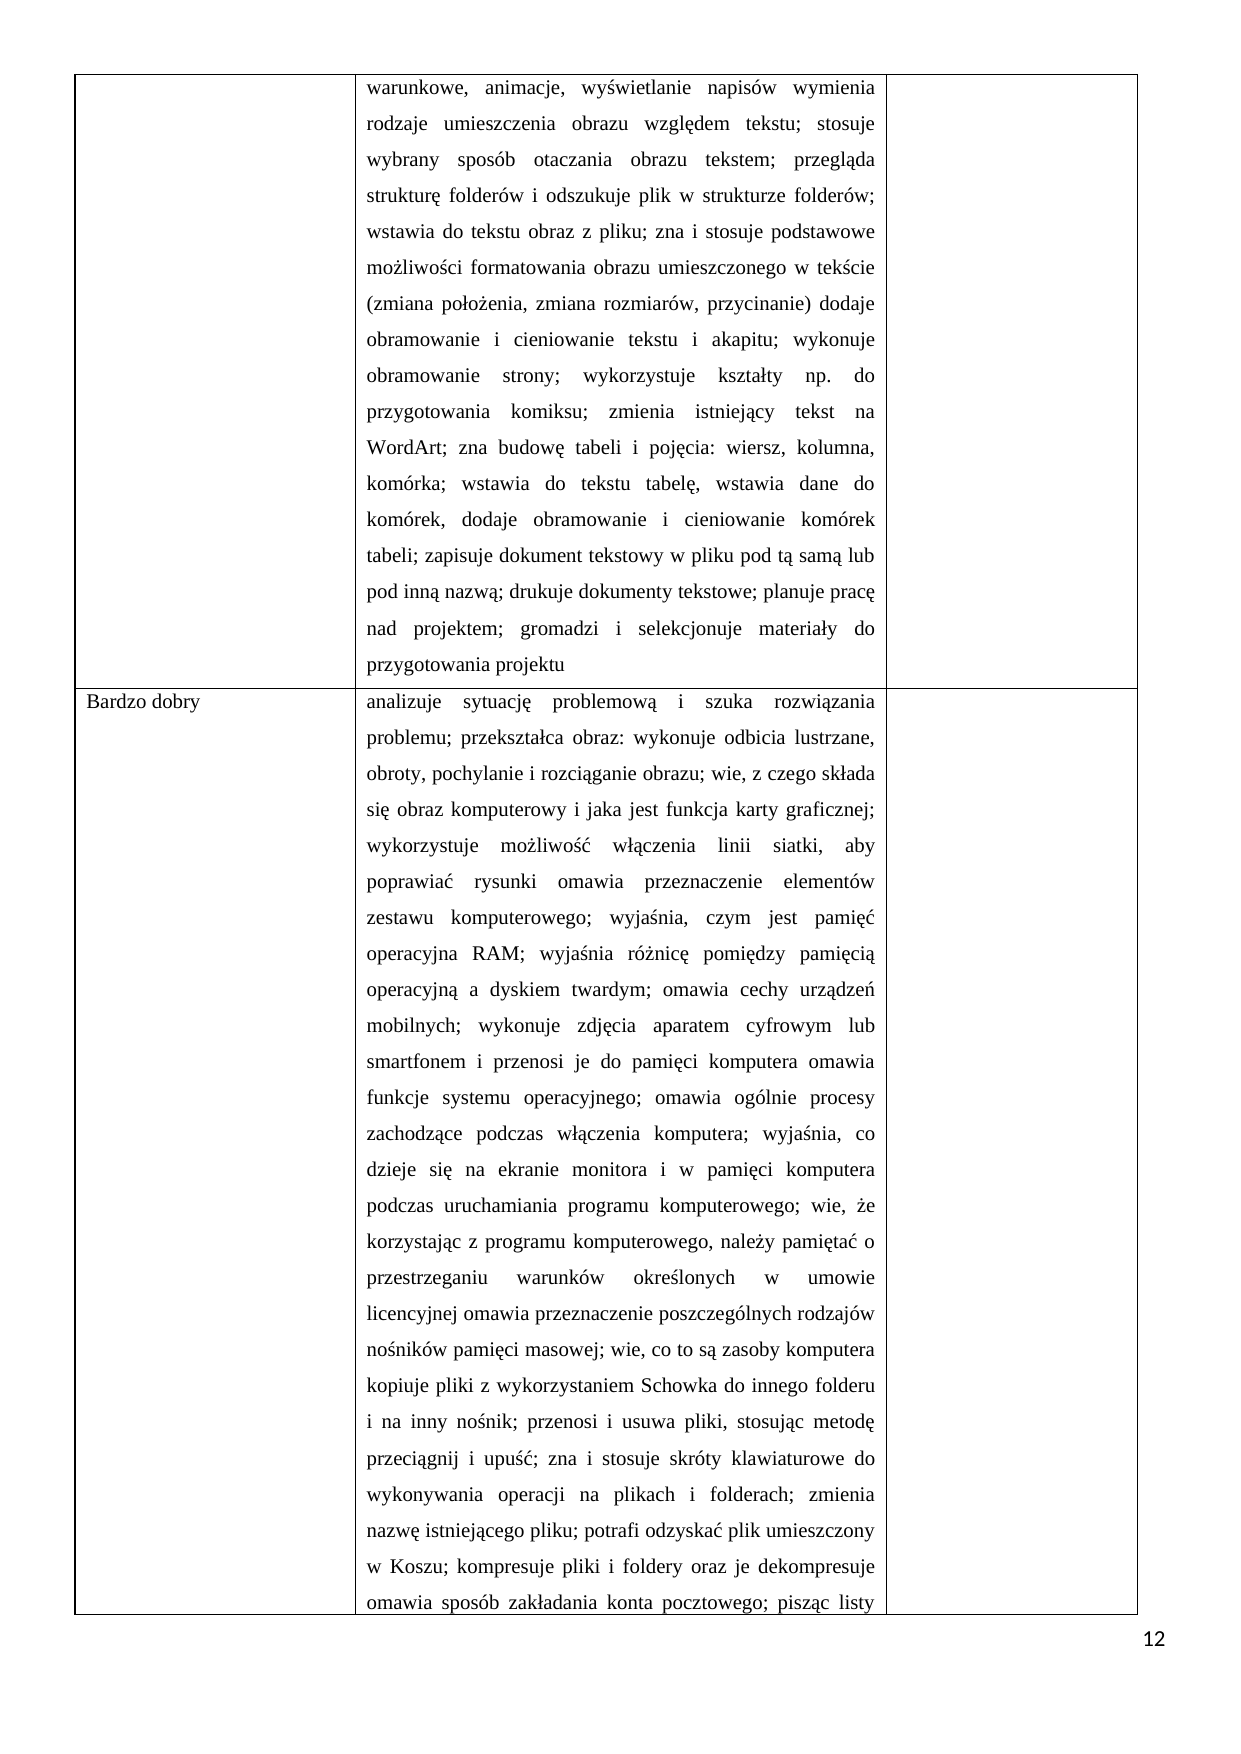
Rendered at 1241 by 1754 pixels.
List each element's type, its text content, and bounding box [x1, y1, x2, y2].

table_cell analizuje sytuację problemową i szuka rozwiązania problemu; przekształca obraz: wykonuje odbicia lustrzane, obroty, pochylanie i rozciąganie obrazu; wie, z czego składa się obraz komputerowy i jaka jest funkcja karty graficznej; wykorzystuje możliwość włączenia linii siatki, aby poprawiać rysunki omawia przeznaczenie elementów zestawu komputerowego; wyjaśnia, czym jest pamięć operacyjna RAM; wyjaśnia różnicę pomiędzy pamięcią operacyjną a dyskiem twardym; omawia cechy urządzeń mobilnych; wykonuje zdjęcia aparatem cyfrowym lub smartfonem i przenosi je do pamięci komputera omawia funkcje systemu operacyjnego; omawia ogólnie procesy zachodzące podczas włączenia komputera; wyjaśnia, co dzieje się na ekranie monitora i w pamięci komputera podczas uruchamiania programu komputerowego; wie, że korzystając z programu komputerowego, należy pamiętać o przestrzeganiu warunków określonych w umowie licencyjnej omawia przeznaczenie poszczególnych rodzajów nośników pamięci masowej; wie, co to są zasoby komputera kopiuje pliki z wykorzystaniem Schowka do innego folderu i na inny nośnik; przenosi i usuwa pliki, stosując metodę przeciągnij i upuść; zna i stosuje skróty klawiaturowe do wykonywania operacji na plikach i folderach; zmienia nazwę istniejącego pliku; potrafi odzyskać plik umieszczony w Koszu; kompresuje pliki i foldery oraz je dekompresuje omawia sposób zakładania konta pocztowego; pisząc listy [356, 689, 886, 1614]
table_cell [76, 75, 355, 687]
table_cell [887, 689, 1137, 1614]
table_cell [887, 75, 1137, 687]
table_cell Bardzo dobry [76, 689, 355, 1614]
table_cell warunkowe, animacje, wyświetlanie napisów wymienia rodzaje umieszczenia obrazu względem tekstu; stosuje wybrany sposób otaczania obrazu tekstem; przegląda strukturę folderów i odszukuje plik w strukturze folderów; wstawia do tekstu obraz z pliku; zna i stosuje podstawowe możliwości formatowania obrazu umieszczonego w tekście (zmiana położenia, zmiana rozmiarów, przycinanie) dodaje obramowanie i cieniowanie tekstu i akapitu; wykonuje obramowanie strony; wykorzystuje kształty np. do przygotowania komiksu; zmienia istniejący tekst na WordArt; zna budowę tabeli i pojęcia: wiersz, kolumna, komórka; wstawia do tekstu tabelę, wstawia dane do komórek, dodaje obramowanie i cieniowanie komórek tabeli; zapisuje dokument tekstowy w pliku pod tą samą lub pod inną nazwą; drukuje dokumenty tekstowe; planuje pracę nad projektem; gromadzi i selekcjonuje materiały do przygotowania projektu [356, 75, 886, 687]
